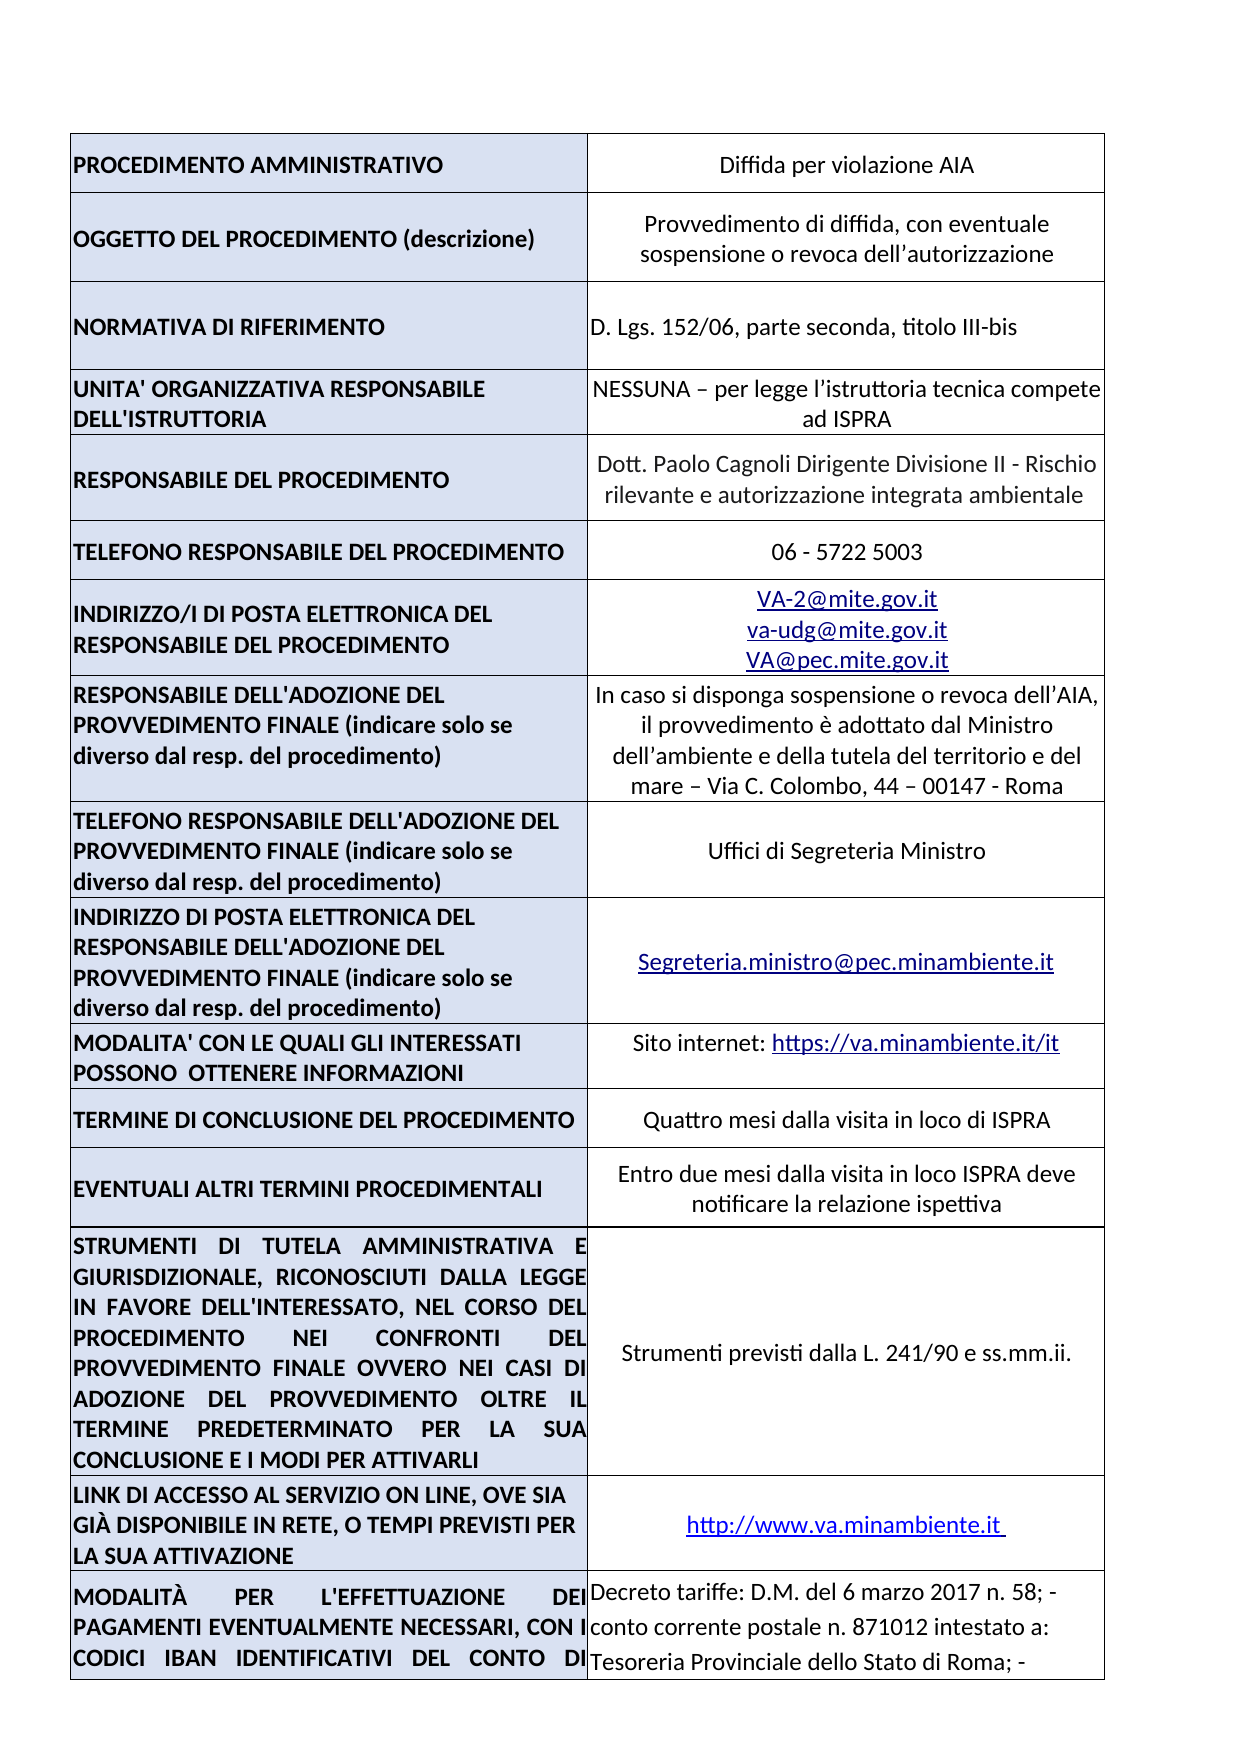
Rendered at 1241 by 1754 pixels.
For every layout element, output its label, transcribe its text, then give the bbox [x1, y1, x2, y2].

table_cell Segreteria.ministro@pec.minambiente.it [588, 898, 1104, 1023]
table_cell D. Lgs. 152/06, parte seconda, titolo III-bis [588, 282, 1104, 369]
table_cell MODALITA' CON LE QUALI GLI INTERESSATI POSSONO OTTENERE INFORMAZIONI [71, 1024, 587, 1088]
table_cell Uffici di Segreteria Ministro [588, 802, 1104, 897]
table_cell LINK DI ACCESSO AL SERVIZIO ON LINE, OVE SIA GIÀ DISPONIBILE IN RETE, O TEMPI PREVISTI PER LA SUA ATTIVAZIONE [71, 1476, 587, 1570]
table_cell In caso si disponga sospensione o revoca dell’AIA, il provvedimento è adottato dal Ministro dell’ambiente e della tutela del territorio e del mare – Via C. Colombo, 44 – 00147 - Roma [588, 676, 1104, 801]
table_cell TELEFONO RESPONSABILE DELL'ADOZIONE DEL PROVVEDIMENTO FINALE (indicare solo se diverso dal resp. del procedimento) [71, 802, 587, 897]
table_cell STRUMENTI DI TUTELA AMMINISTRATIVA E GIURISDIZIONALE, RICONOSCIUTI DALLA LEGGE IN FAVORE DELL'INTERESSATO, NEL CORSO DEL PROCEDIMENTO NEI CONFRONTI DEL PROVVEDIMENTO FINALE OVVERO NEI CASI DI ADOZIONE DEL PROVVEDIMENTO OLTRE IL TERMINE PREDETERMINATO PER LA SUA CONCLUSIONE E I MODI PER ATTIVARLI [71, 1228, 587, 1475]
table_cell TELEFONO RESPONSABILE DEL PROCEDIMENTO [71, 521, 587, 579]
table_cell Strumenti previsti dalla L. 241/90 e ss.mm.ii. [588, 1228, 1104, 1475]
table_cell RESPONSABILE DEL PROCEDIMENTO [71, 435, 587, 520]
table_cell Diffida per violazione AIA [588, 134, 1104, 192]
table_cell INDIRIZZO/I DI POSTA ELETTRONICA DEL RESPONSABILE DEL PROCEDIMENTO [71, 580, 587, 675]
table_cell Sito internet: https://va.minambiente.it/it [588, 1024, 1104, 1088]
table_cell MODALITÀ PER L'EFFETTUAZIONE DEI PAGAMENTI EVENTUALMENTE NECESSARI, CON I CODICI IBAN IDENTIFICATIVI DEL CONTO DI [71, 1571, 587, 1679]
table_cell Quattro mesi dalla visita in loco di ISPRA [588, 1089, 1104, 1147]
table_cell Decreto tariffe: D.M. del 6 marzo 2017 n. 58; - conto corrente postale n. 871012 intestato a: Tesoreria Provinciale dello Stato di Roma; [588, 1571, 1104, 1679]
table_cell Entro due mesi dalla visita in loco ISPRA deve notificare la relazione ispettiva [588, 1148, 1104, 1226]
table_cell NORMATIVA DI RIFERIMENTO [71, 282, 587, 369]
table_cell Dott. Paolo Cagnoli Dirigente Divisione II - Rischio rilevante e autorizzazione integrata ambientale [588, 435, 1104, 520]
table_cell 06 - 5722 5003 [588, 521, 1104, 579]
table_cell http://www.va.minambiente.it [588, 1476, 1104, 1570]
table_cell Provvedimento di diffida, con eventuale sospensione o revoca dell’autorizzazione [588, 193, 1104, 281]
table_cell RESPONSABILE DELL'ADOZIONE DEL PROVVEDIMENTO FINALE (indicare solo se diverso dal resp. del procedimento) [71, 676, 587, 801]
table_cell EVENTUALI ALTRI TERMINI PROCEDIMENTALI [71, 1148, 587, 1226]
table_cell PROCEDIMENTO AMMINISTRATIVO [71, 134, 587, 192]
table_cell TERMINE DI CONCLUSIONE DEL PROCEDIMENTO [71, 1089, 587, 1147]
table_cell INDIRIZZO DI POSTA ELETTRONICA DEL RESPONSABILE DELL'ADOZIONE DEL PROVVEDIMENTO FINALE (indicare solo se diverso dal resp. del procedimento) [71, 898, 587, 1023]
table_cell OGGETTO DEL PROCEDIMENTO (descrizione) [71, 193, 587, 281]
table_cell VA-2@mite.gov.it va-udg@mite.gov.it VA@pec.mite.gov.it [588, 580, 1104, 675]
table_cell NESSUNA – per legge l’istruttoria tecnica compete ad ISPRA [588, 370, 1104, 434]
table_cell UNITA' ORGANIZZATIVA RESPONSABILE DELL'ISTRUTTORIA [71, 370, 587, 434]
